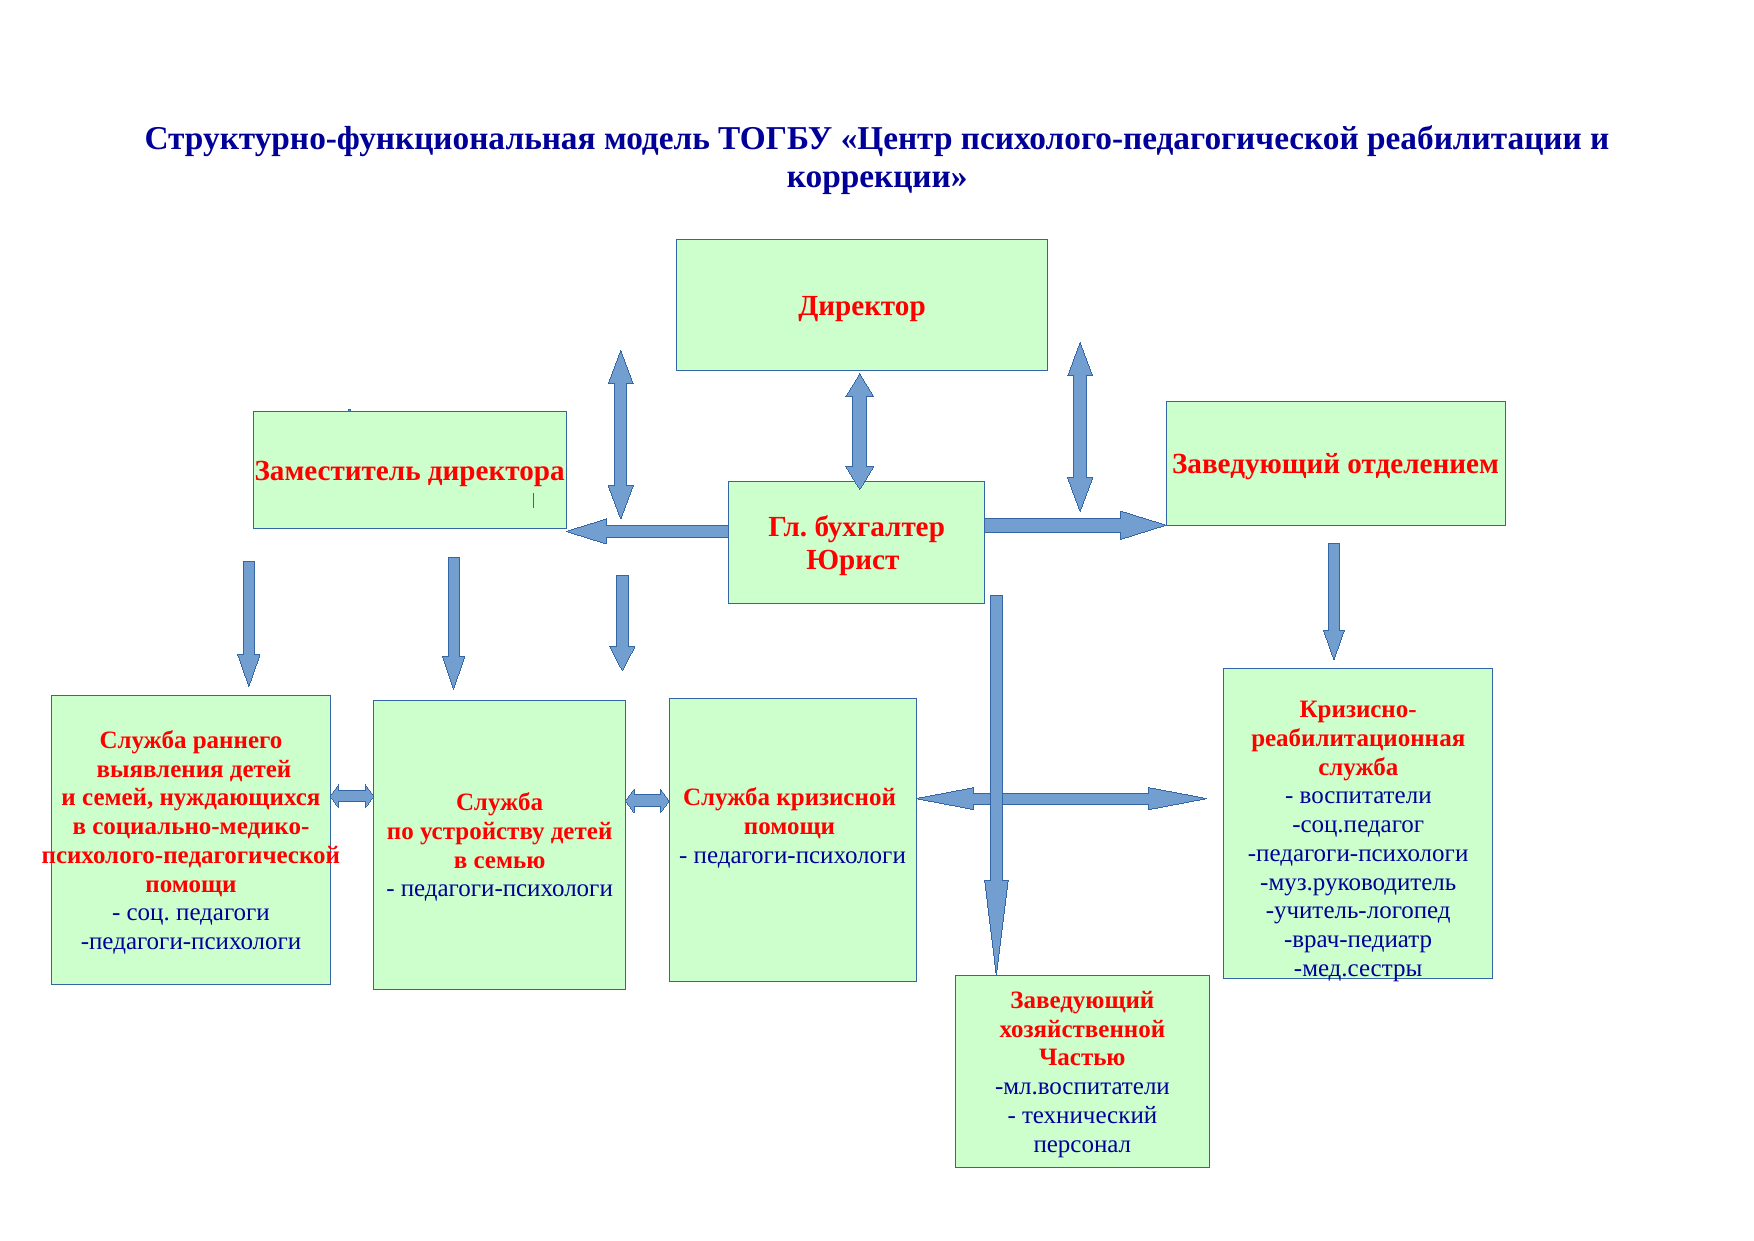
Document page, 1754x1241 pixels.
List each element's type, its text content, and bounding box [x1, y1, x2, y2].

text Структурно-функциональная модель ТОГБУ «Центр психолого-педагогической реабилитации и коррекции» [118, 118, 1636, 195]
